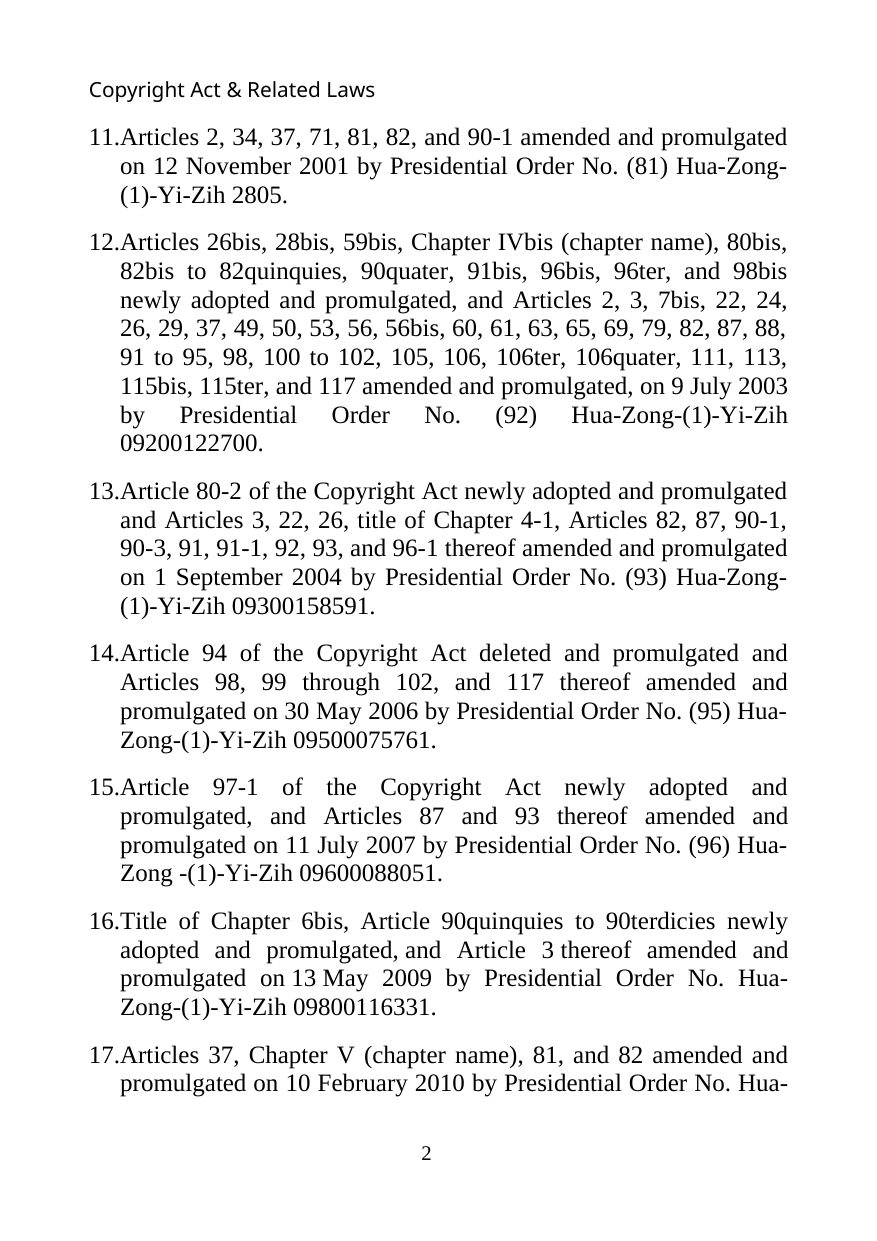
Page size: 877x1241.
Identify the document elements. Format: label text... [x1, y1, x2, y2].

text 15.Article 97-1 of the Copyright Act newly adopted and promulgated, and Articles 87 and 93 thereof amended and promulgated on 11 July 2007 by Presidential Order No. (96) Hua-Zong -(1)-Yi-Zih 09600088051. [89, 772, 788, 887]
text 13.Article 80-2 of the Copyright Act newly adopted and promulgated and Articles 3, 22, 26, title of Chapter 4-1, Articles 82, 87, 90-1, 90-3, 91, 91-1, 92, 93, and 96-1 thereof amended and promulgated on 1 September 2004 by Presidential Order No. (93) Hua-Zong-(1)-Yi-Zih 09300158591. [89, 476, 788, 620]
text 12.Articles 26bis, 28bis, 59bis, Chapter IVbis (chapter name), 80bis, 82bis to 82quinquies, 90quater, 91bis, 96bis, 96ter, and 98bis newly adopted and promulgated, and Articles 2, 3, 7bis, 22, 24, 26, 29, 37, 49, 50, 53, 56, 56bis, 60, 61, 63, 65, 69, 79, 82, 87, 88, 91 to 95, 98, 100 to 102, 105, 106, 106ter, 106quater, 111, 113, 115bis, 115ter, and 117 amended and promulgated, on 9 July 2003 by Presidential Order No. (92) Hua-Zong-(1)-Yi-Zih 09200122700. [89, 227, 788, 457]
text 14.Article 94 of the Copyright Act deleted and promulgated and Articles 98, 99 through 102, and 117 thereof amended and promulgated on 30 May 2006 by Presidential Order No. (95) Hua-Zong-(1)-Yi-Zih 09500075761. [89, 638, 788, 753]
text 17.Articles 37, Chapter V (chapter name), 81, and 82 amended and promulgated on 10 February 2010 by Presidential Order No. Hua- [89, 1040, 788, 1097]
text 11.Articles 2, 34, 37, 71, 81, 82, and 90-1 amended and promulgated on 12 November 2001 by Presidential Order No. (81) Hua-Zong-(1)-Yi-Zih 2805. [89, 122, 788, 208]
text 16.Title of Chapter 6bis, Article 90quinquies to 90terdicies newly adopted and promulgated, and Article 3 thereof amended and promulgated on 13 May 2009 by Presidential Order No. Hua-Zong-(1)-Yi-Zih 09800116331. [89, 906, 788, 1021]
